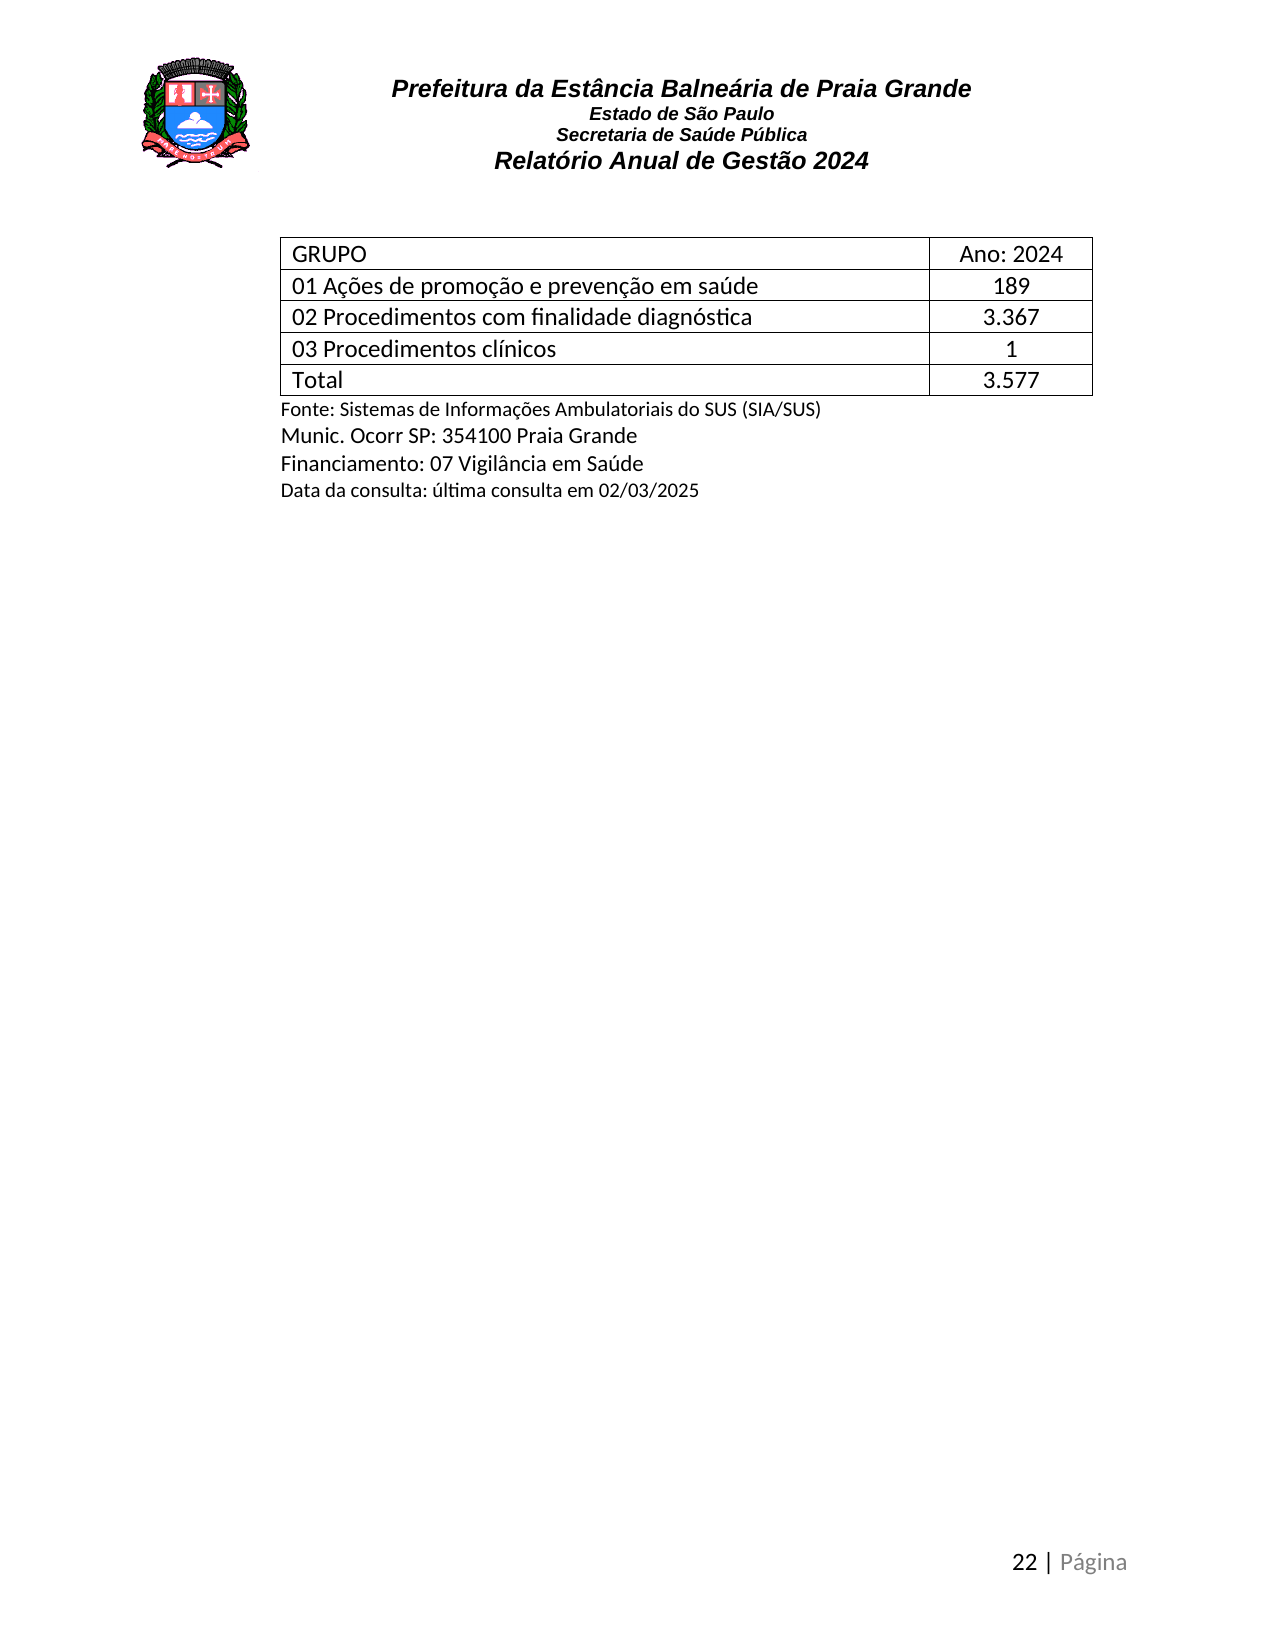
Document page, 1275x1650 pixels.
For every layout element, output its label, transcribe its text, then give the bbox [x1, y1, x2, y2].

text Financiamento: 07 Vigilância em Saúde [281, 449, 1127, 478]
table_cell 3.367 [930, 301, 1092, 332]
text Fonte: Sistemas de Informações Ambulatoriais do SUS (SIA/SUS) [281, 396, 1127, 422]
text Data da consulta: última consulta em 02/03/2025 [281, 478, 1127, 503]
table_cell Total [281, 365, 929, 395]
table_cell 02 Procedimentos com finalidade diagnóstica [281, 301, 929, 332]
table_cell 03 Procedimentos clínicos [281, 333, 929, 363]
table_header Ano: 2024 [930, 238, 1092, 269]
table_cell 01 Ações de promoção e prevenção em saúde [281, 270, 929, 300]
text Munic. Ocorr SP: 354100 Praia Grande [281, 422, 1127, 449]
table_cell 189 [930, 270, 1092, 300]
table_cell 1 [930, 333, 1092, 363]
table_cell 3.577 [930, 365, 1092, 395]
picture [132, 55, 259, 172]
table_header GRUPO [281, 238, 929, 269]
